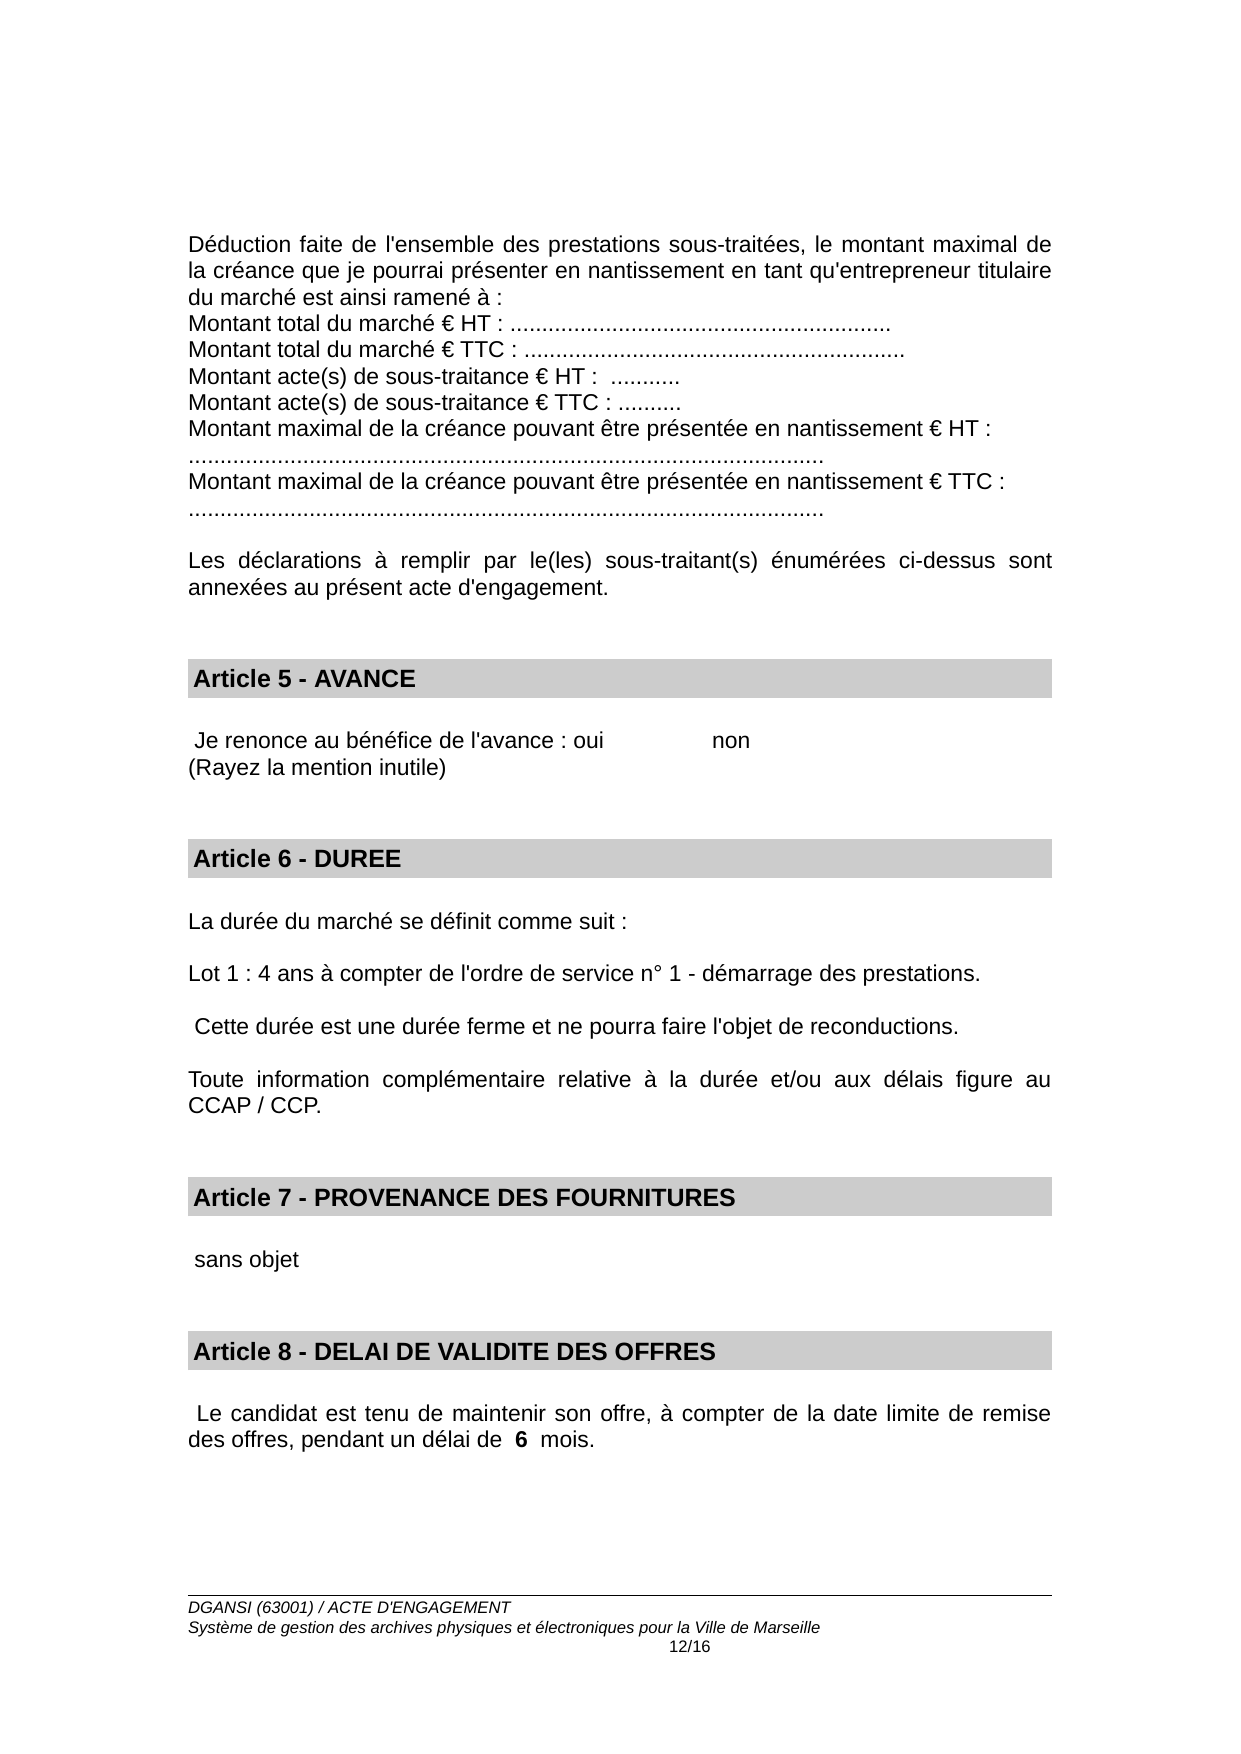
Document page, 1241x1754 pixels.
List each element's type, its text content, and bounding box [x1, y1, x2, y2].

text Je renonce au bénéfice de l'avance : oui non [188, 727, 1052, 754]
text Cette durée est une durée ferme et ne pourra faire l'objet de reconductions. [188, 1013, 1052, 1039]
subtitle PROVENANCE DES FOURNITURES [190, 1180, 1050, 1214]
text sans objet [188, 1246, 1052, 1272]
text Montant total du marché € TTC : ............................................................ [188, 336, 1052, 363]
text .................................................................................................... [188, 494, 1052, 521]
text Montant acte(s) de sous-traitance € TTC : .......... [188, 389, 1052, 415]
text La durée du marché se définit comme suit : [188, 908, 1052, 934]
text Montant maximal de la créance pouvant être présentée en nantissement € TTC : [188, 468, 1052, 494]
subtitle AVANCE [190, 661, 1050, 696]
subtitle DELAI DE VALIDITE DES OFFRES [190, 1334, 1050, 1368]
text Toute information complémentaire relative à la durée et/ou aux délais figure au CCAP / CCP. [188, 1066, 1052, 1118]
text Déduction faite de l'ensemble des prestations sous-traitées, le montant maximal de la créance que je pourrai présenter en nantissement en tant qu'entrepreneur titulaire du marché est ainsi ramené à : [188, 231, 1052, 310]
text Lot 1 : 4 ans à compter de l'ordre de service n° 1 - démarrage des prestations. [188, 960, 1052, 987]
text Le candidat est tenu de maintenir son offre, à compter de la date limite de remise des offres, pendant un délai de 6 mois. [188, 1400, 1052, 1452]
text (Rayez la mention inutile) [188, 754, 1052, 780]
text Montant acte(s) de sous-traitance € HT : ........... [188, 363, 1052, 389]
text Montant maximal de la créance pouvant être présentée en nantissement € HT : [188, 415, 1052, 442]
text Les déclarations à remplir par le(les) sous-traitant(s) énumérées ci-dessus sont annexées au présent acte d'engagement. [188, 547, 1052, 600]
text Montant total du marché € HT : ............................................................ [188, 310, 1052, 336]
text .................................................................................................... [188, 442, 1052, 468]
subtitle DUREE [190, 841, 1050, 876]
